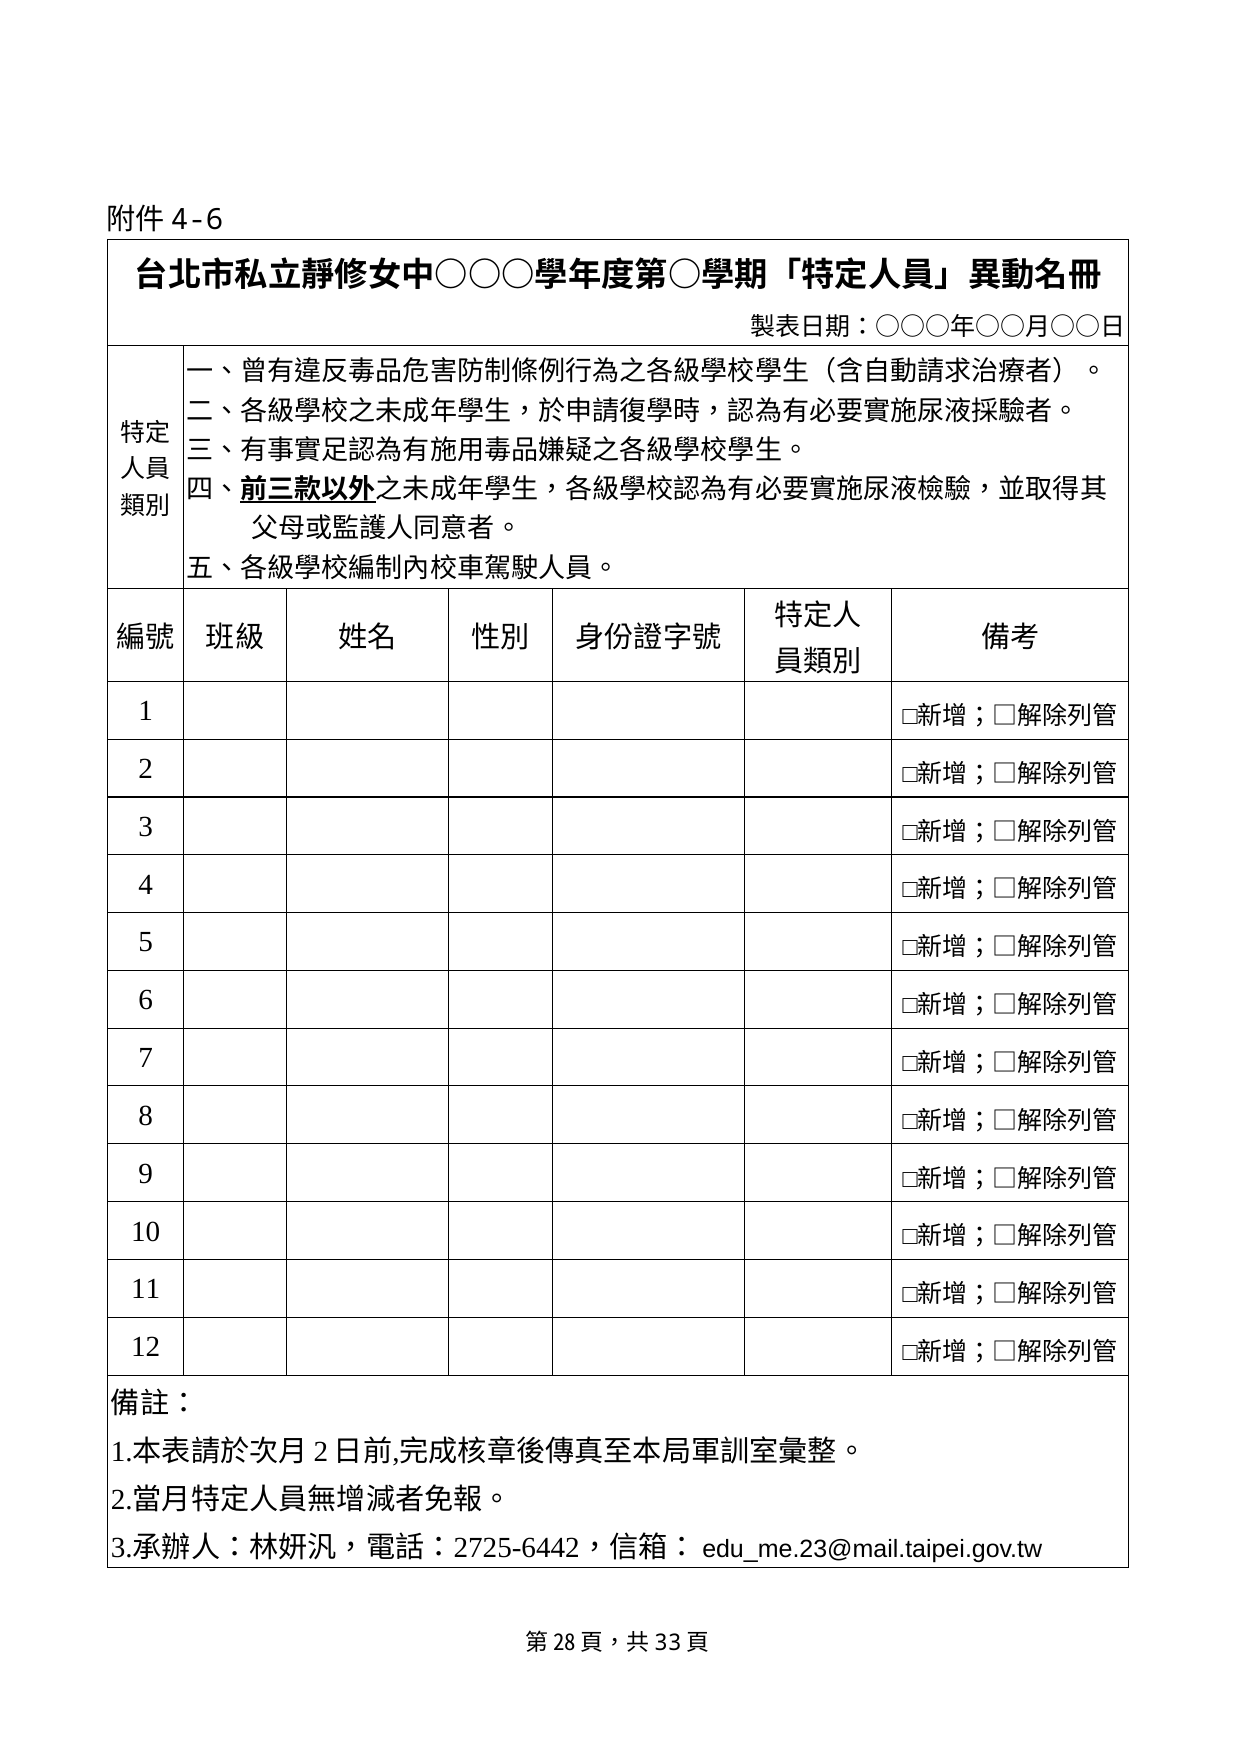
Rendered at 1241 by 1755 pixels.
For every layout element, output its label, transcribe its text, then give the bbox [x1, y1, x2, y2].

table_cell [553, 1029, 744, 1085]
table_cell [553, 682, 744, 738]
table_cell □新增；□解除列管 [892, 798, 1128, 854]
table_cell [287, 1029, 448, 1085]
table_cell [553, 798, 744, 854]
table_cell [745, 1260, 891, 1317]
table_cell □新增；□解除列管 [892, 1318, 1128, 1374]
table_cell [287, 798, 448, 854]
table_cell 11 [108, 1260, 183, 1317]
table_cell [287, 1086, 448, 1143]
table_cell [287, 1144, 448, 1201]
table_cell [449, 913, 552, 970]
table_cell [184, 855, 286, 912]
table_cell [745, 1086, 891, 1143]
table_cell 10 [108, 1202, 183, 1259]
table_cell [745, 682, 891, 738]
table_cell [449, 798, 552, 854]
table_cell 7 [108, 1029, 183, 1085]
table_cell □新增；□解除列管 [892, 913, 1128, 970]
table_cell □新增；□解除列管 [892, 1029, 1128, 1085]
table_cell [745, 1202, 891, 1259]
table_cell [184, 1260, 286, 1317]
table_cell [449, 971, 552, 1028]
table_cell 特定人 員類別 [745, 589, 891, 681]
table_cell [745, 798, 891, 854]
table_cell [449, 1318, 552, 1374]
table_cell [745, 740, 891, 796]
table_cell 備註： 1.本表請於次月2日前,完成核章後傳真至本局軍訓室彙整。 2.當月特定人員無增減者免報。 3.承辦人：林妍汎，電話：2725-6442，信箱： edu_me.23@mail.taipei.gov.tw [108, 1376, 1128, 1567]
table_cell 一、曾有違反毒品危害防制條例行為之各級學校學生（含自動請求治療者）。 二、各級學校之未成年學生，於申請復學時，認為有必要實施尿液採驗者。 三、有事實足認為有施用毒品嫌疑之各級學校學生。 四、前三款以外之未成年學生，各級學校認為有必要實施尿液檢驗，並取得其 父母或監護人同意者。 五、各級學校編制內校車駕駛人員。 [184, 346, 1128, 588]
table_cell [553, 1260, 744, 1317]
table_cell [287, 855, 448, 912]
table_cell □新增；□解除列管 [892, 1086, 1128, 1143]
table_cell □新增；□解除列管 [892, 740, 1128, 796]
table_cell □新增；□解除列管 [892, 855, 1128, 912]
table_cell [449, 1144, 552, 1201]
table_cell [553, 1086, 744, 1143]
table_cell [449, 1029, 552, 1085]
table_cell □新增；□解除列管 [892, 1260, 1128, 1317]
table_cell [553, 1144, 744, 1201]
table_cell 身份證字號 [553, 589, 744, 681]
table_cell [287, 971, 448, 1028]
table_cell [184, 1318, 286, 1374]
table_cell [184, 913, 286, 970]
table_cell □新增；□解除列管 [892, 971, 1128, 1028]
table_cell 班級 [184, 589, 286, 681]
table_cell 性別 [449, 589, 552, 681]
table_cell [184, 1086, 286, 1143]
table_cell 備考 [892, 589, 1128, 681]
table_cell 12 [108, 1318, 183, 1374]
table_cell [745, 971, 891, 1028]
table_cell [553, 855, 744, 912]
table_cell 5 [108, 913, 183, 970]
table_cell 製表日期：○○○年○○月○○日 [108, 304, 1128, 345]
table_cell [553, 1318, 744, 1374]
table_cell [449, 682, 552, 738]
table_header 台北市私立靜修女中○○○學年度第○學期「特定人員」異動名冊 [108, 240, 1128, 304]
table_cell [745, 1318, 891, 1374]
table_cell [184, 682, 286, 738]
table_cell [184, 1144, 286, 1201]
table_cell [745, 913, 891, 970]
table_cell [287, 740, 448, 796]
table_cell 8 [108, 1086, 183, 1143]
table_cell [184, 1202, 286, 1259]
table_cell [184, 971, 286, 1028]
table_cell [287, 1260, 448, 1317]
table_cell 1 [108, 682, 183, 738]
table_cell 特定人員類別 [108, 346, 183, 588]
table_cell 6 [108, 971, 183, 1028]
table_cell 編號 [108, 589, 183, 681]
table_cell [287, 682, 448, 738]
table_cell [553, 971, 744, 1028]
table_cell [449, 740, 552, 796]
table_cell [184, 740, 286, 796]
table_cell [745, 1144, 891, 1201]
table_cell □新增；□解除列管 [892, 1202, 1128, 1259]
table_cell 姓名 [287, 589, 448, 681]
table_cell [449, 1202, 552, 1259]
table_cell [184, 798, 286, 854]
table_cell [449, 855, 552, 912]
table_cell □新增；□解除列管 [892, 682, 1128, 738]
table_cell [449, 1260, 552, 1317]
table_cell [553, 1202, 744, 1259]
table_cell 3 [108, 798, 183, 854]
table_cell 2 [108, 740, 183, 796]
table_cell [287, 1202, 448, 1259]
table_cell 4 [108, 855, 183, 912]
table_cell □新增；□解除列管 [892, 1144, 1128, 1201]
table_cell [553, 913, 744, 970]
table_cell [287, 913, 448, 970]
table_cell [287, 1318, 448, 1374]
table_cell 9 [108, 1144, 183, 1201]
table_cell [745, 1029, 891, 1085]
table_cell [745, 855, 891, 912]
table_cell [449, 1086, 552, 1143]
table_cell [553, 740, 744, 796]
table_cell [184, 1029, 286, 1085]
text 附件4-6 [106, 191, 1128, 239]
